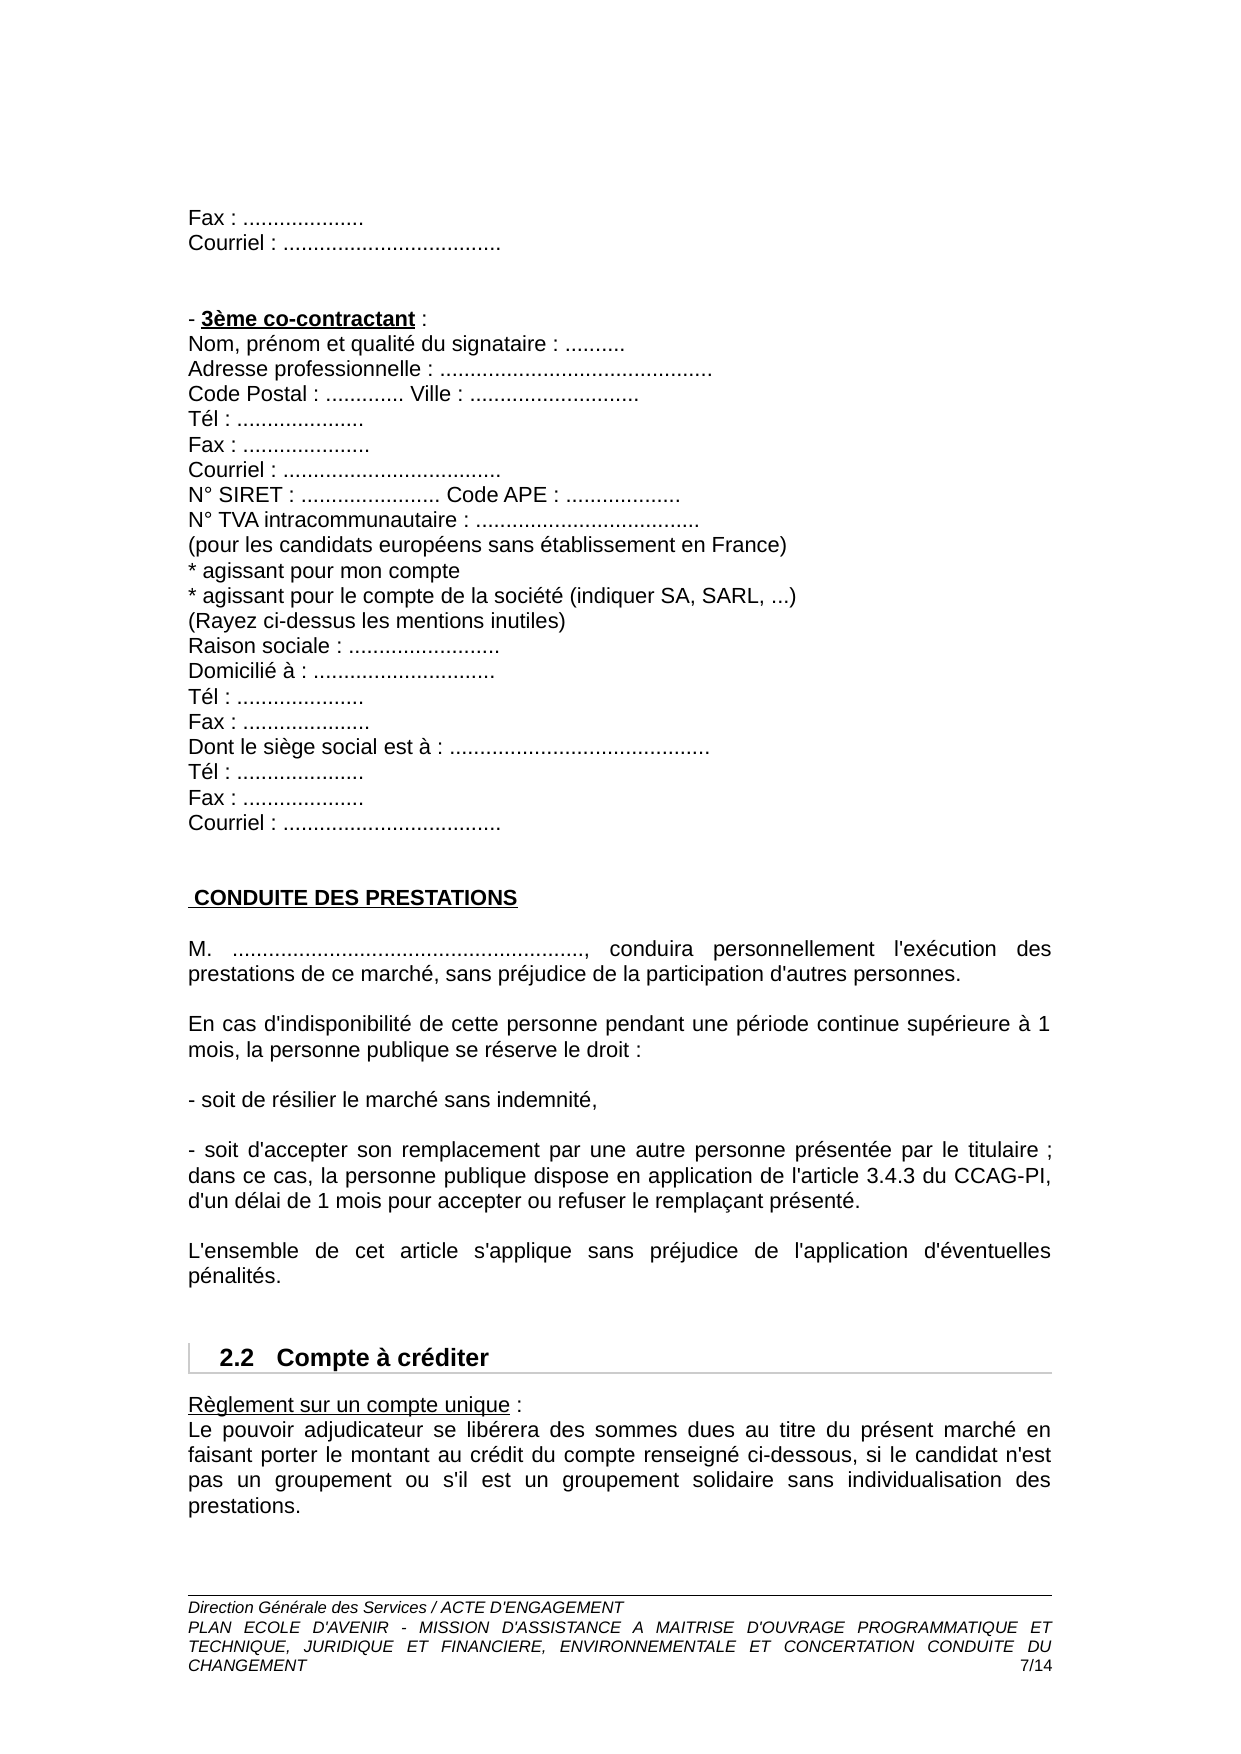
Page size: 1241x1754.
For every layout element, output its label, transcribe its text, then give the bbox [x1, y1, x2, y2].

text * agissant pour le compte de la société (indiquer SA, SARL, ...) [188, 583, 1052, 608]
text Adresse professionnelle : ............................................. [188, 356, 1052, 381]
text M. .........................................................., conduira personnellement l'exécution des prestations de ce marché, sans préjudice de la participation d'autres personnes. [188, 936, 1052, 986]
text * agissant pour mon compte [188, 557, 1052, 583]
text Tél : ..................... [188, 683, 1052, 709]
text - soit de résilier le marché sans indemnité, [188, 1087, 1052, 1112]
text CONDUITE DES PRESTATIONS [188, 885, 1052, 910]
text Fax : .................... [188, 784, 1052, 809]
text Tél : ..................... [188, 406, 1052, 431]
text (Rayez ci-dessus les mentions inutiles) [188, 608, 1052, 633]
text Domicilié à : .............................. [188, 658, 1052, 683]
subtitle Compte à créditer [190, 1343, 1052, 1372]
text Dont le siège social est à : ........................................... [188, 734, 1052, 759]
text Fax : .................... [188, 204, 1052, 230]
text N° TVA intracommunautaire : ..................................... [188, 507, 1052, 532]
text - soit d'accepter son remplacement par une autre personne présentée par le titulaire ; dans ce cas, la personne publique dispose en application de l'article 3.4.3 du CCAG-PI, d'un délai de 1 mois pour accepter ou refuser le remplaçant présenté. [188, 1137, 1052, 1213]
text (pour les candidats européens sans établissement en France) [188, 532, 1052, 557]
text Raison sociale : ......................... [188, 633, 1052, 658]
text - 3ème co-contractant : [188, 305, 1052, 331]
text Le pouvoir adjudicateur se libérera des sommes dues au titre du présent marché en faisant porter le montant au crédit du compte renseigné ci-dessous, si le candidat n'est pas un groupement ou s'il est un groupement solidaire sans individualisation des prestations. [188, 1417, 1052, 1518]
text L'ensemble de cet article s'applique sans préjudice de l'application d'éventuelles pénalités. [188, 1238, 1052, 1288]
text Code Postal : ............. Ville : ............................ [188, 381, 1052, 406]
text Courriel : .................................... [188, 457, 1052, 482]
text N° SIRET : ....................... Code APE : ................... [188, 482, 1052, 507]
text Tél : ..................... [188, 759, 1052, 784]
text Nom, prénom et qualité du signataire : .......... [188, 331, 1052, 356]
text Courriel : .................................... [188, 230, 1052, 255]
text Fax : ..................... [188, 431, 1052, 457]
text Fax : ..................... [188, 709, 1052, 734]
text Courriel : .................................... [188, 809, 1052, 835]
text En cas d'indisponibilité de cette personne pendant une période continue supérieure à 1 mois, la personne publique se réserve le droit : [188, 1011, 1052, 1062]
text Règlement sur un compte unique : [188, 1392, 1052, 1417]
